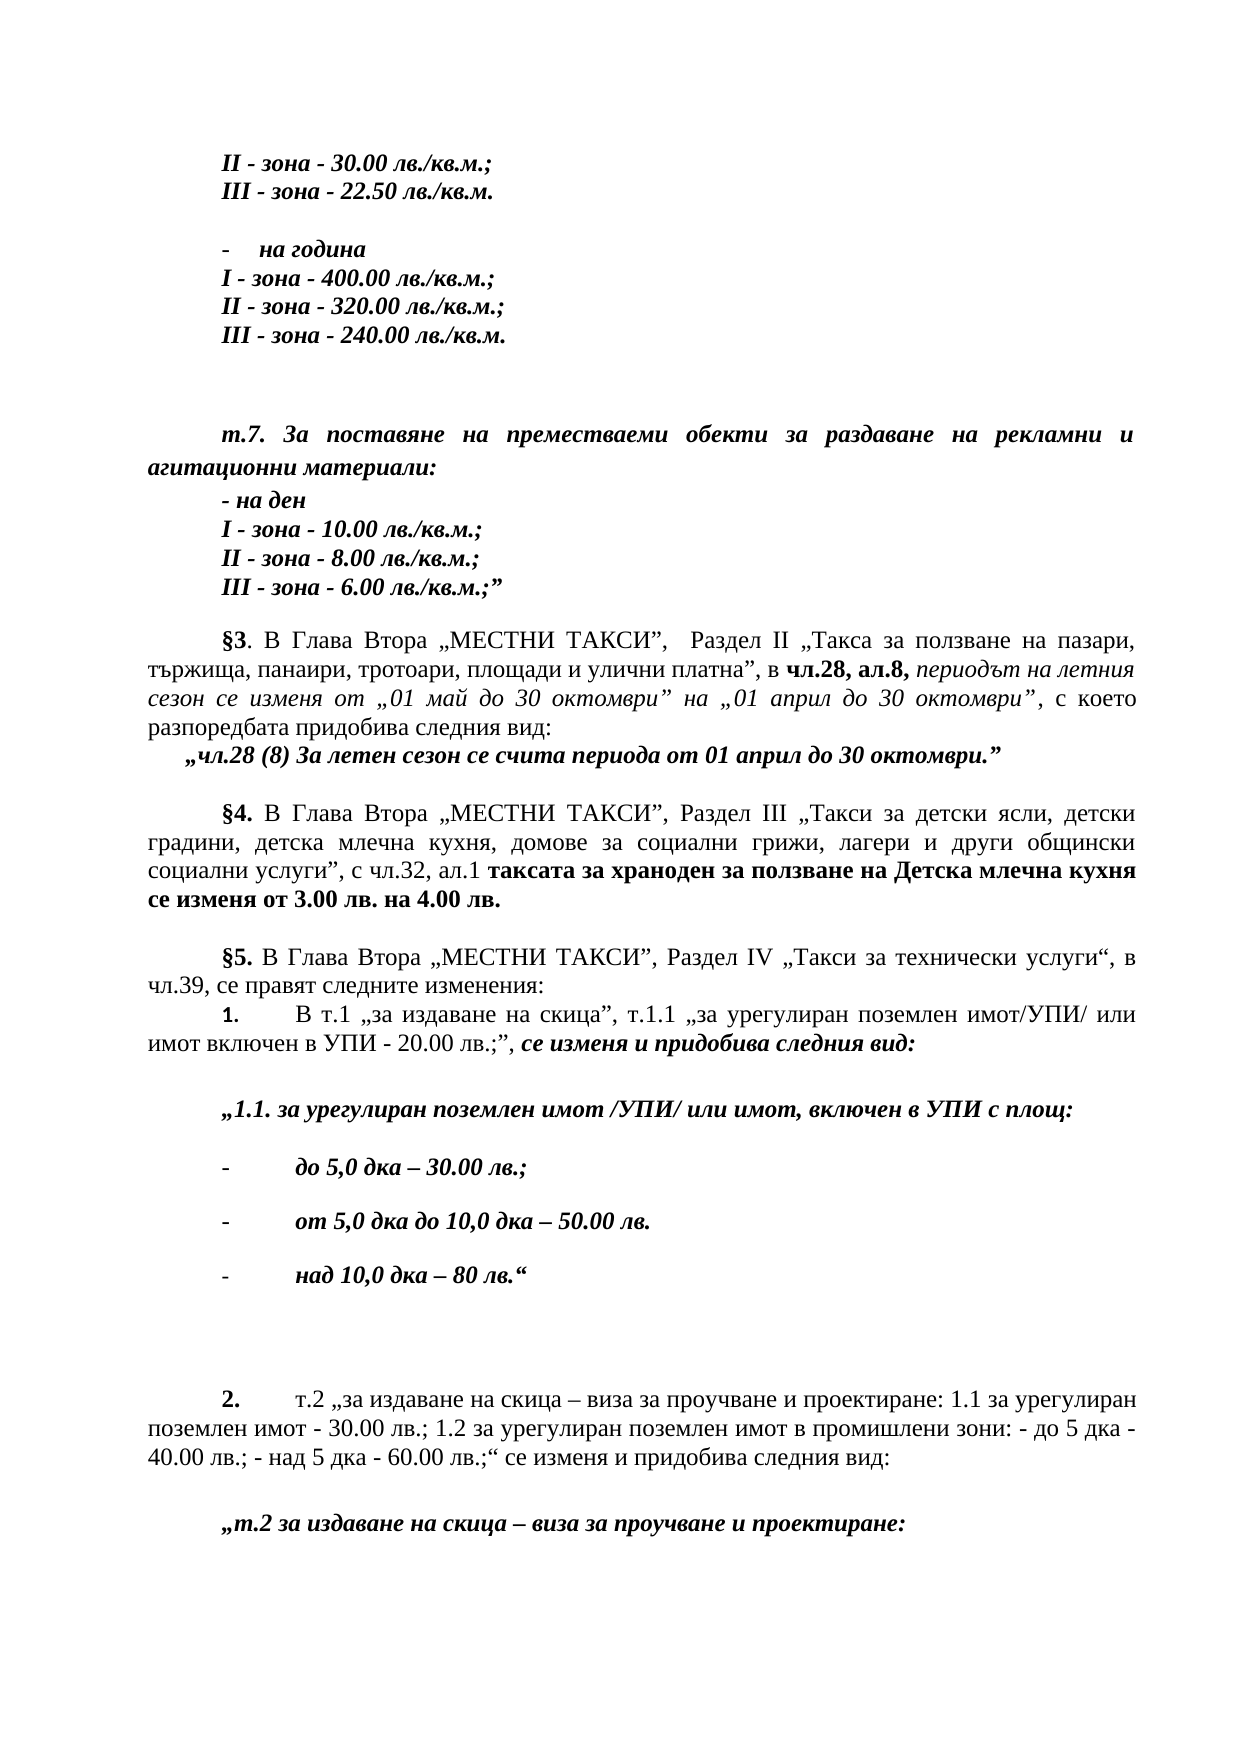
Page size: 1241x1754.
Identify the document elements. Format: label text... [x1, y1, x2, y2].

text ІІ - зона - 8.00 лв./кв.м.; [148, 543, 1137, 572]
list на година [221, 234, 1137, 263]
list над 10,0 дка – 80 лв.“ [148, 1260, 1137, 1289]
text „чл.28 (8) За летен сезон се счита периода от 01 април до 30 октомври.” [148, 740, 1137, 769]
text - на ден [148, 485, 1137, 514]
list от 5,0 дка до 10,0 дка – 50.00 лв. [148, 1206, 1137, 1235]
text §5. В Глава Втора „МЕСТНИ ТАКСИ”, Раздел IV „Такси за технически услуги“, в чл.39, се правят следните изменения: [148, 942, 1137, 999]
text ІІ - зона - 30.00 лв./кв.м.; [148, 148, 1137, 176]
list т.2 „за издаване на скица – виза за проучване и проектиране: 1.1 за урегулиран поземлен имот - 30.00 лв.; 1.2 за урегулиран поземлен имот в промишлени зони: - до 5 дка - 40.00 лв.; - над 5 дка - 60.00 лв.;“ се изменя и придобива следния вид: [148, 1384, 1137, 1471]
text т.7. За поставяне на преместваеми обекти за раздаване на рекламни и агитационни материали: [148, 419, 1137, 481]
text ІІІ - зона - 22.50 лв./кв.м. [148, 176, 1137, 205]
list до 5,0 дка – 30.00 лв.; [148, 1152, 1137, 1181]
text §3. В Глава Втора „МЕСТНИ ТАКСИ”, Раздел ІІ „Такса за ползване на пазари, тържища, панаири, тротоари, площади и улични платна”, в чл.28, ал.8, периодът на летния сезон се изменя от „01 май до 30 октомври” на „01 април до 30 октомври”, с което разпоредбата придобива следния вид: [148, 625, 1137, 740]
text „1.1. за урегулиран поземлен имот /УПИ/ или имот, включен в УПИ с площ: [148, 1094, 1137, 1123]
text §4. В Глава Втора „МЕСТНИ ТАКСИ”, Раздел III „Такси за детски ясли, детски градини, детска млечна кухня, домове за социални грижи, лагери и други общински социални услуги”, с чл.32, ал.1 таксата за храноден за ползване на Детска млечна кухня се изменя от 3.00 лв. на 4.00 лв. [148, 798, 1137, 913]
text І - зона - 10.00 лв./кв.м.; [148, 514, 1137, 543]
text ІІІ - зона - 240.00 лв./кв.м. [148, 320, 1137, 349]
list В т.1 „за издаване на скица”, т.1.1 „за урегулиран поземлен имот/УПИ/ или имот включен в УПИ - 20.00 лв.;”, се изменя и придобива следния вид: [148, 999, 1137, 1057]
text ІІІ - зона - 6.00 лв./кв.м.;” [148, 572, 1137, 600]
text І - зона - 400.00 лв./кв.м.; [221, 263, 1137, 291]
text ІІ - зона - 320.00 лв./кв.м.; [148, 291, 1137, 320]
text „т.2 за издаване на скица – виза за проучване и проектиране: [148, 1508, 1137, 1537]
